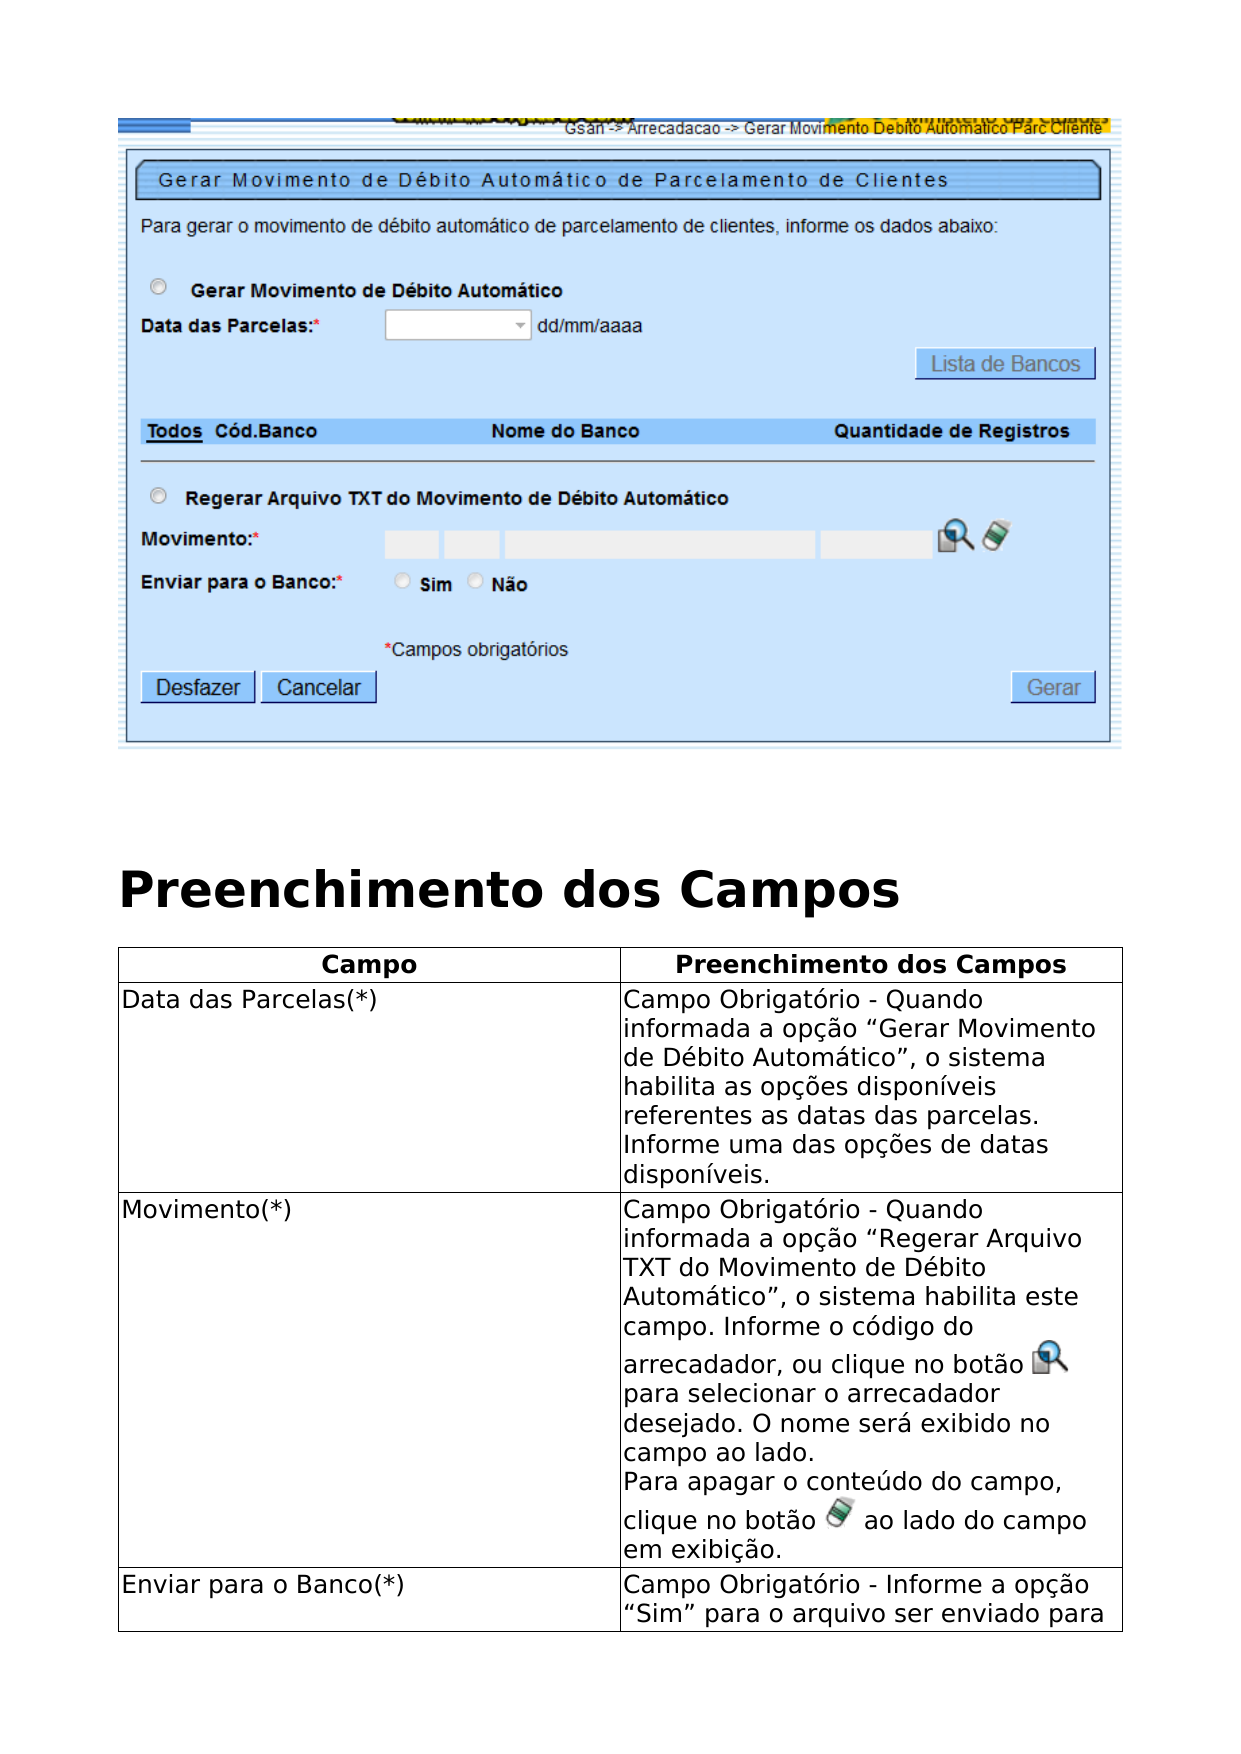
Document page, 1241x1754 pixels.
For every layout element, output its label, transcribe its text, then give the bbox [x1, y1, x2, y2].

table_cell Campo Obrigatório - Quando informada a opção “Regerar Arquivo TXT do Movimento de Débito Automático”, o sistema habilita este campo. Informe o código do arrecadador, ou clique no botão para selecionar o arrecadador desejado. O nome será exibido no campo ao lado. Para apagar o conteúdo do campo, clique no botão ao lado do campo em exibição. [621, 1193, 1122, 1567]
picture [118, 118, 1123, 760]
table_cell Enviar para o Banco(*) [119, 1568, 620, 1631]
table_cell Campo Obrigatório - Quando informada a opção “Gerar Movimento de Débito Automático”, o sistema habilita as opções disponíveis referentes as datas das parcelas. Informe uma das opções de datas disponíveis. [621, 983, 1122, 1192]
table_header Campo [119, 948, 620, 982]
picture [1032, 1340, 1069, 1374]
table_cell Movimento(*) [119, 1193, 620, 1567]
picture [824, 1496, 856, 1529]
table_cell Campo Obrigatório - Informe a opção “Sim” para o arquivo ser enviado para [621, 1568, 1122, 1631]
table_header Preenchimento dos Campos [621, 948, 1122, 982]
table_cell Data das Parcelas(*) [119, 983, 620, 1192]
subtitle Preenchimento dos Campos [118, 861, 1122, 919]
